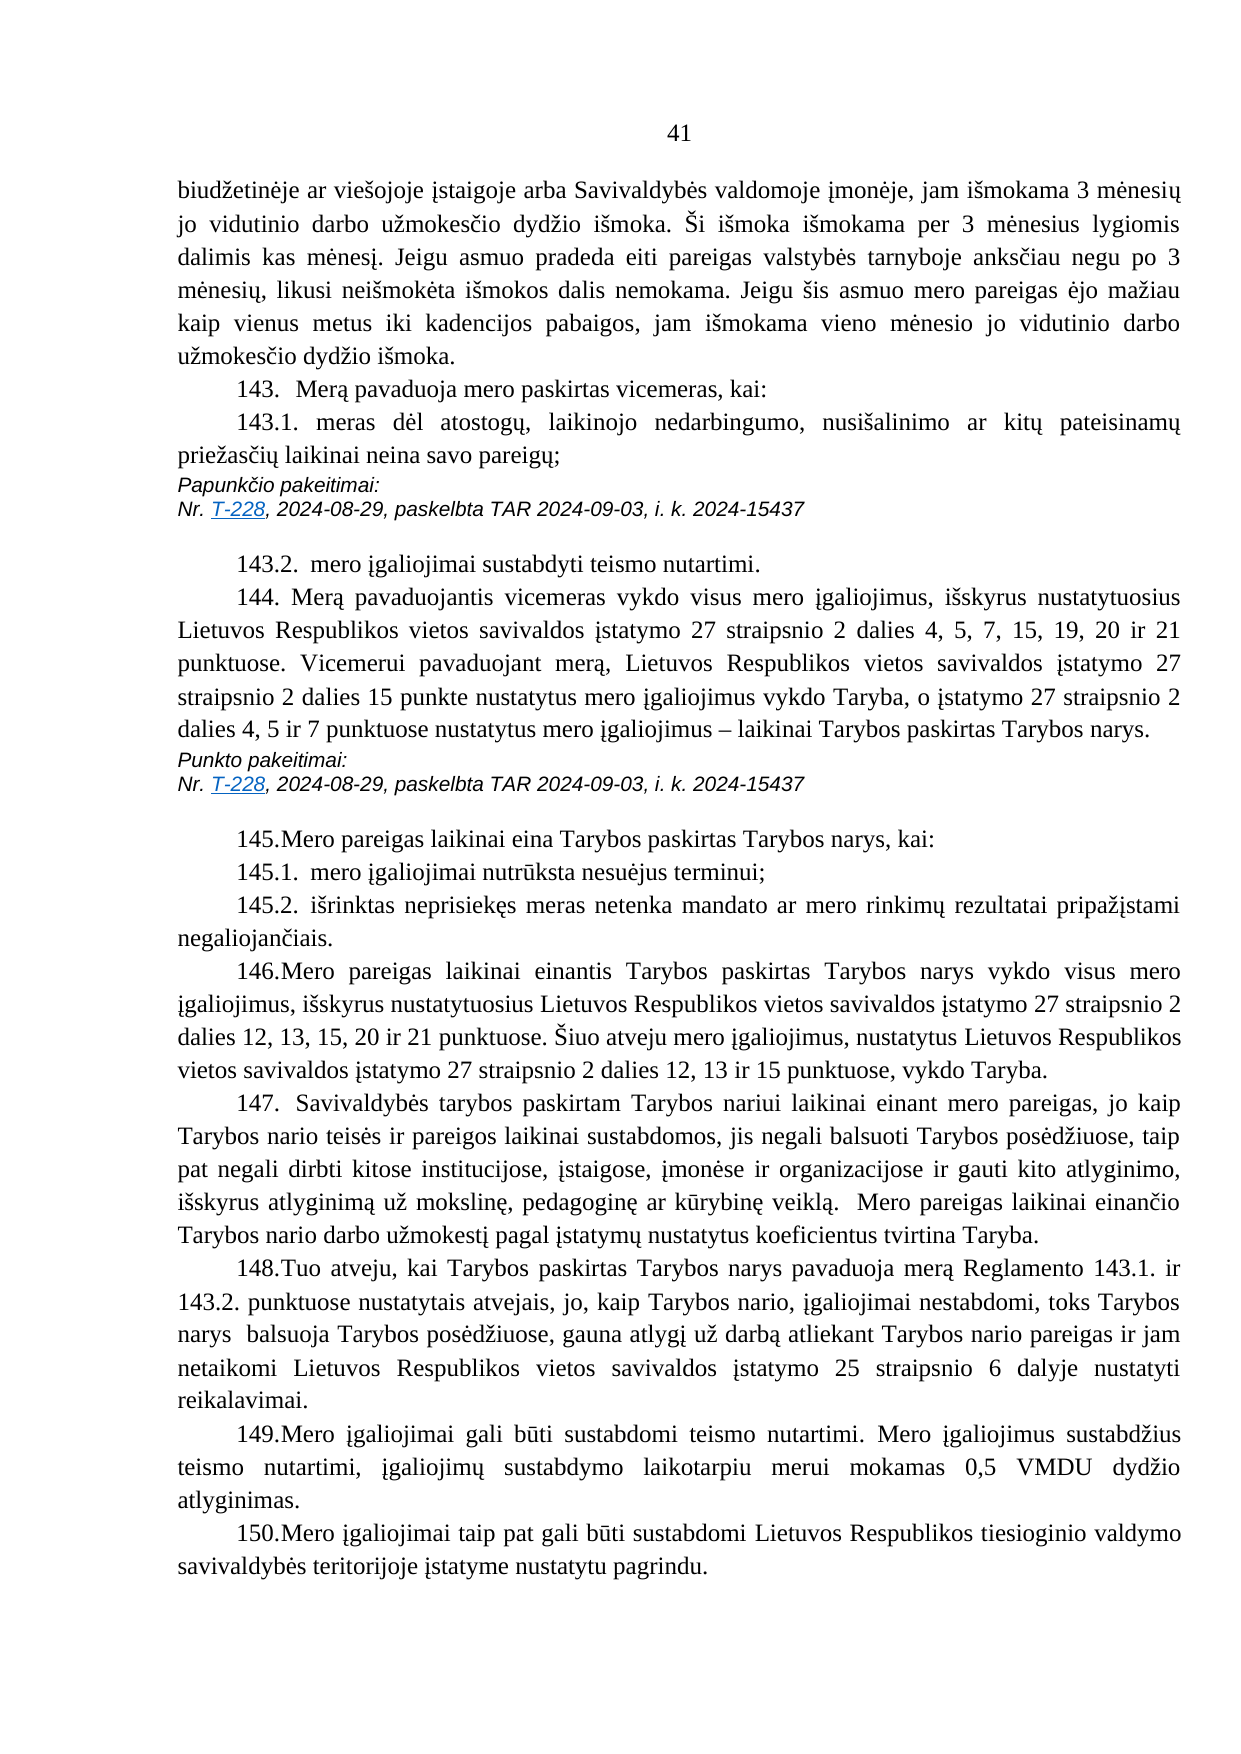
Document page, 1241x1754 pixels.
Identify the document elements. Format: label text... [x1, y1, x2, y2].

text 149. Mero įgaliojimai gali būti sustabdomi teismo nutartimi. Mero įgaliojimus sustabdžius teismo nutartimi, įgaliojimų sustabdymo laikotarpiu merui mokamas 0,5 VMDU dydžio atlyginimas. [177, 1419, 1181, 1513]
text 150. Mero įgaliojimai taip pat gali būti sustabdomi Lietuvos Respublikos tiesioginio valdymo savivaldybės teritorijoje įstatyme nustatytu pagrindu. [177, 1518, 1181, 1579]
text 143.2. mero įgaliojimai sustabdyti teismo nutartimi. [236, 549, 1181, 578]
text Papunkčio pakeitimai: [177, 473, 1181, 497]
text Nr. T-228, 2024-08-29, paskelbta TAR 2024-09-03, i. k. 2024-15437 [177, 772, 1181, 796]
text 144. Merą pavaduojantis vicemeras vykdo visus mero įgaliojimus, išskyrus nustatytuosius Lietuvos Respublikos vietos savivaldos įstatymo 27 straipsnio 2 dalies 4, 5, 7, 15, 19, 20 ir 21 punktuose. Vicemerui pavaduojant merą, Lietuvos Respublikos vietos savivaldos įstatymo 27 straipsnio 2 dalies 15 punkte nustatytus mero įgaliojimus vykdo Taryba, o įstatymo 27 straipsnio 2 dalies 4, 5 ir 7 punktuose nustatytus mero įgaliojimus – laikinai Tarybos paskirtas Tarybos narys. [177, 582, 1181, 743]
text Nr. T-228, 2024-08-29, paskelbta TAR 2024-09-03, i. k. 2024-15437 [177, 497, 1181, 521]
text 146. Mero pareigas laikinai einantis Tarybos paskirtas Tarybos narys vykdo visus mero įgaliojimus, išskyrus nustatytuosius Lietuvos Respublikos vietos savivaldos įstatymo 27 straipsnio 2 dalies 12, 13, 15, 20 ir 21 punktuose. Šiuo atveju mero įgaliojimus, nustatytus Lietuvos Respublikos vietos savivaldos įstatymo 27 straipsnio 2 dalies 12, 13 ir 15 punktuose, vykdo Taryba. [177, 956, 1181, 1084]
text 143.1. meras dėl atostogų, laikinojo nedarbingumo, nusišalinimo ar kitų pateisinamų priežasčių laikinai neina savo pareigų; [177, 407, 1181, 468]
text 143. Merą pavaduoja mero paskirtas vicemeras, kai: [236, 374, 1181, 402]
text biudžetinėje ar viešojoje įstaigoje arba Savivaldybės valdomoje įmonėje, jam išmokama 3 mėnesių jo vidutinio darbo užmokesčio dydžio išmoka. Ši išmoka išmokama per 3 mėnesius lygiomis dalimis kas mėnesį. Jeigu asmuo pradeda eiti pareigas valstybės tarnyboje anksčiau negu po 3 mėnesių, likusi neišmokėta išmokos dalis nemokama. Jeigu šis asmuo mero pareigas ėjo mažiau kaip vienus metus iki kadencijos pabaigos, jam išmokama vieno mėnesio jo vidutinio darbo užmokesčio dydžio išmoka. [177, 176, 1181, 369]
text Punkto pakeitimai: [177, 748, 1181, 772]
text 145.2. išrinktas neprisiekęs meras netenka mandato ar mero rinkimų rezultatai pripažįstami negaliojančiais. [177, 890, 1181, 952]
text 148. Tuo atveju, kai Tarybos paskirtas Tarybos narys pavaduoja merą Reglamento 143.1. ir 143.2. punktuose nustatytais atvejais, jo, kaip Tarybos nario, įgaliojimai nestabdomi, toks Tarybos narys balsuoja Tarybos posėdžiuose, gauna atlygį už darbą atliekant Tarybos nario pareigas ir jam netaikomi Lietuvos Respublikos vietos savivaldos įstatymo 25 straipsnio 6 dalyje nustatyti reikalavimai. [177, 1253, 1181, 1414]
text 145. Mero pareigas laikinai eina Tarybos paskirtas Tarybos narys, kai: [177, 824, 1181, 853]
text 147. Savivaldybės tarybos paskirtam Tarybos nariui laikinai einant mero pareigas, jo kaip Tarybos nario teisės ir pareigos laikinai sustabdomos, jis negali balsuoti Tarybos posėdžiuose, taip pat negali dirbti kitose institucijose, įstaigose, įmonėse ir organizacijose ir gauti kito atlyginimo, išskyrus atlyginimą už mokslinę, pedagoginę ar kūrybinę veiklą. Mero pareigas laikinai einančio Tarybos nario darbo užmokestį pagal įstatymų nustatytus koeficientus tvirtina Taryba. [177, 1088, 1181, 1249]
text 145.1. mero įgaliojimai nutrūksta nesuėjus terminui; [236, 857, 1181, 886]
